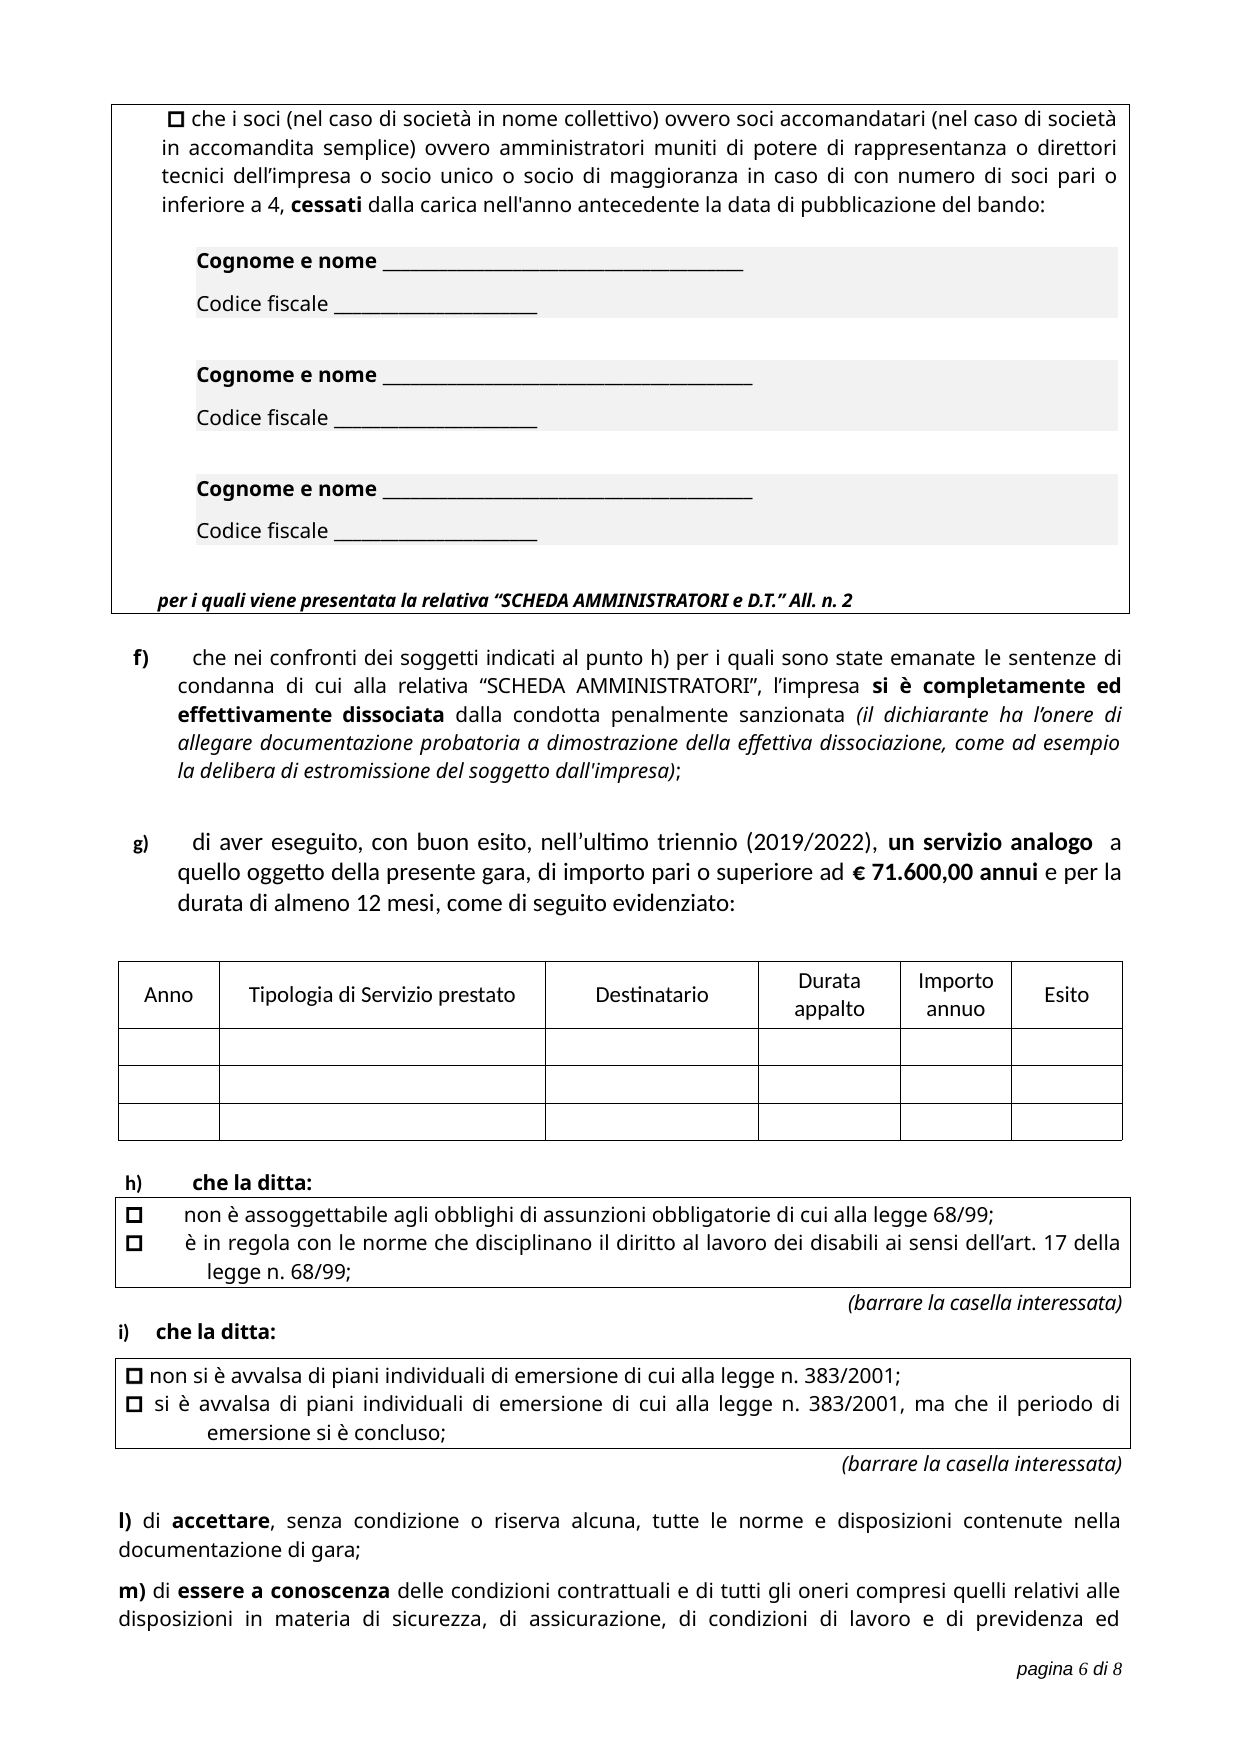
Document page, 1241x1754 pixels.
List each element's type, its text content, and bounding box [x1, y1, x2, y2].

table_cell [546, 1066, 758, 1102]
table_header Esito [1012, 962, 1122, 1028]
table_header Durata appalto [759, 962, 900, 1028]
table_cell [1012, 1066, 1122, 1102]
table_cell [759, 1029, 900, 1065]
text si è avvalsa di piani individuali di emersione di cui alla legge n. 383/2001, ma che il periodo di emersione si è concluso; [116, 1386, 1130, 1448]
table_cell [901, 1104, 1011, 1139]
table_cell [1012, 1029, 1122, 1065]
table_cell [901, 1029, 1011, 1065]
table_cell [759, 1066, 900, 1102]
table_cell [220, 1104, 545, 1139]
table_cell [1012, 1104, 1122, 1139]
list che la ditta: [125, 1168, 1122, 1197]
text  è in regola con le norme che disciplinano il diritto al lavoro dei disabili ai sensi dell’art. 17 della legge n. 68/99; [116, 1225, 1130, 1287]
table_cell [119, 1066, 219, 1102]
list che la ditta: [118, 1317, 1122, 1345]
text (barrare la casella interessata) [36, 1288, 1122, 1317]
table_cell [546, 1104, 758, 1139]
table_cell [220, 1066, 545, 1102]
table_header Anno [119, 962, 219, 1028]
table_cell [901, 1066, 1011, 1102]
table_header Importo annuo [901, 962, 1011, 1028]
list che nei confronti dei soggetti indicati al punto h) per i quali sono state emanate le sentenze di condanna di cui alla relativa “SCHEDA AMMINISTRATORI”, l’impresa si è completamente ed effettivamente dissociata dalla condotta penalmente sanzionata (il dichiarante ha l’onere di allegare documentazione probatoria a dimostrazione della effettiva dissociazione, come ad esempio la delibera di estromissione del soggetto dall'impresa); [133, 643, 1122, 785]
list di aver eseguito, con buon esito, nell’ultimo triennio (2019/2022), un servizio analogo a quello oggetto della presente gara, di importo pari o superiore ad € 71.600,00 annui e per la durata di almeno 12 mesi, come di seguito evidenziato: [133, 826, 1122, 918]
table_cell [546, 1029, 758, 1065]
text l) di accettare, senza condizione o riserva alcuna, tutte le norme e disposizioni contenute nella documentazione di gara; [118, 1506, 1122, 1563]
text  non si è avvalsa di piani individuali di emersione di cui alla legge n. 383/2001; [116, 1359, 1130, 1386]
table_cell [759, 1104, 900, 1139]
table_header Tipologia di Servizio prestato [220, 962, 545, 1028]
table_header  che i soci (nel caso di società in nome collettivo) ovvero soci accomandatari (nel caso di società in accomandita semplice) ovvero amministratori muniti di potere di rappresentanza o direttori tecnici dell’impresa o socio unico o socio di maggioranza in caso di con numero di soci pari o inferiore a 4, cessati dalla carica nell'anno antecedente la data di pubblicazione del bando: Cognome e nome _______________________________________ Codice fiscale ______________________ Cognome e nome ________________________________________ Codice fiscale ______________________ Cognome e nome ________________________________________ Codice fiscale ______________________ per i quali viene presentata la relativa “SCHEDA AMMINISTRATORI e D.T.” All. n. 2 [112, 105, 1129, 613]
text m) di essere a conoscenza delle condizioni contrattuali e di tutti gli oneri compresi quelli relativi alle disposizioni in materia di sicurezza, di assicurazione, di condizioni di lavoro e di previdenza ed [118, 1576, 1122, 1633]
text  non è assoggettabile agli obblighi di assunzioni obbligatorie di cui alla legge 68/99; [116, 1198, 1130, 1225]
table_cell [220, 1029, 545, 1065]
text (barrare la casella interessata) [130, 1449, 1122, 1478]
table_cell [119, 1029, 219, 1065]
table_cell [119, 1104, 219, 1139]
table_header Destinatario [546, 962, 758, 1028]
